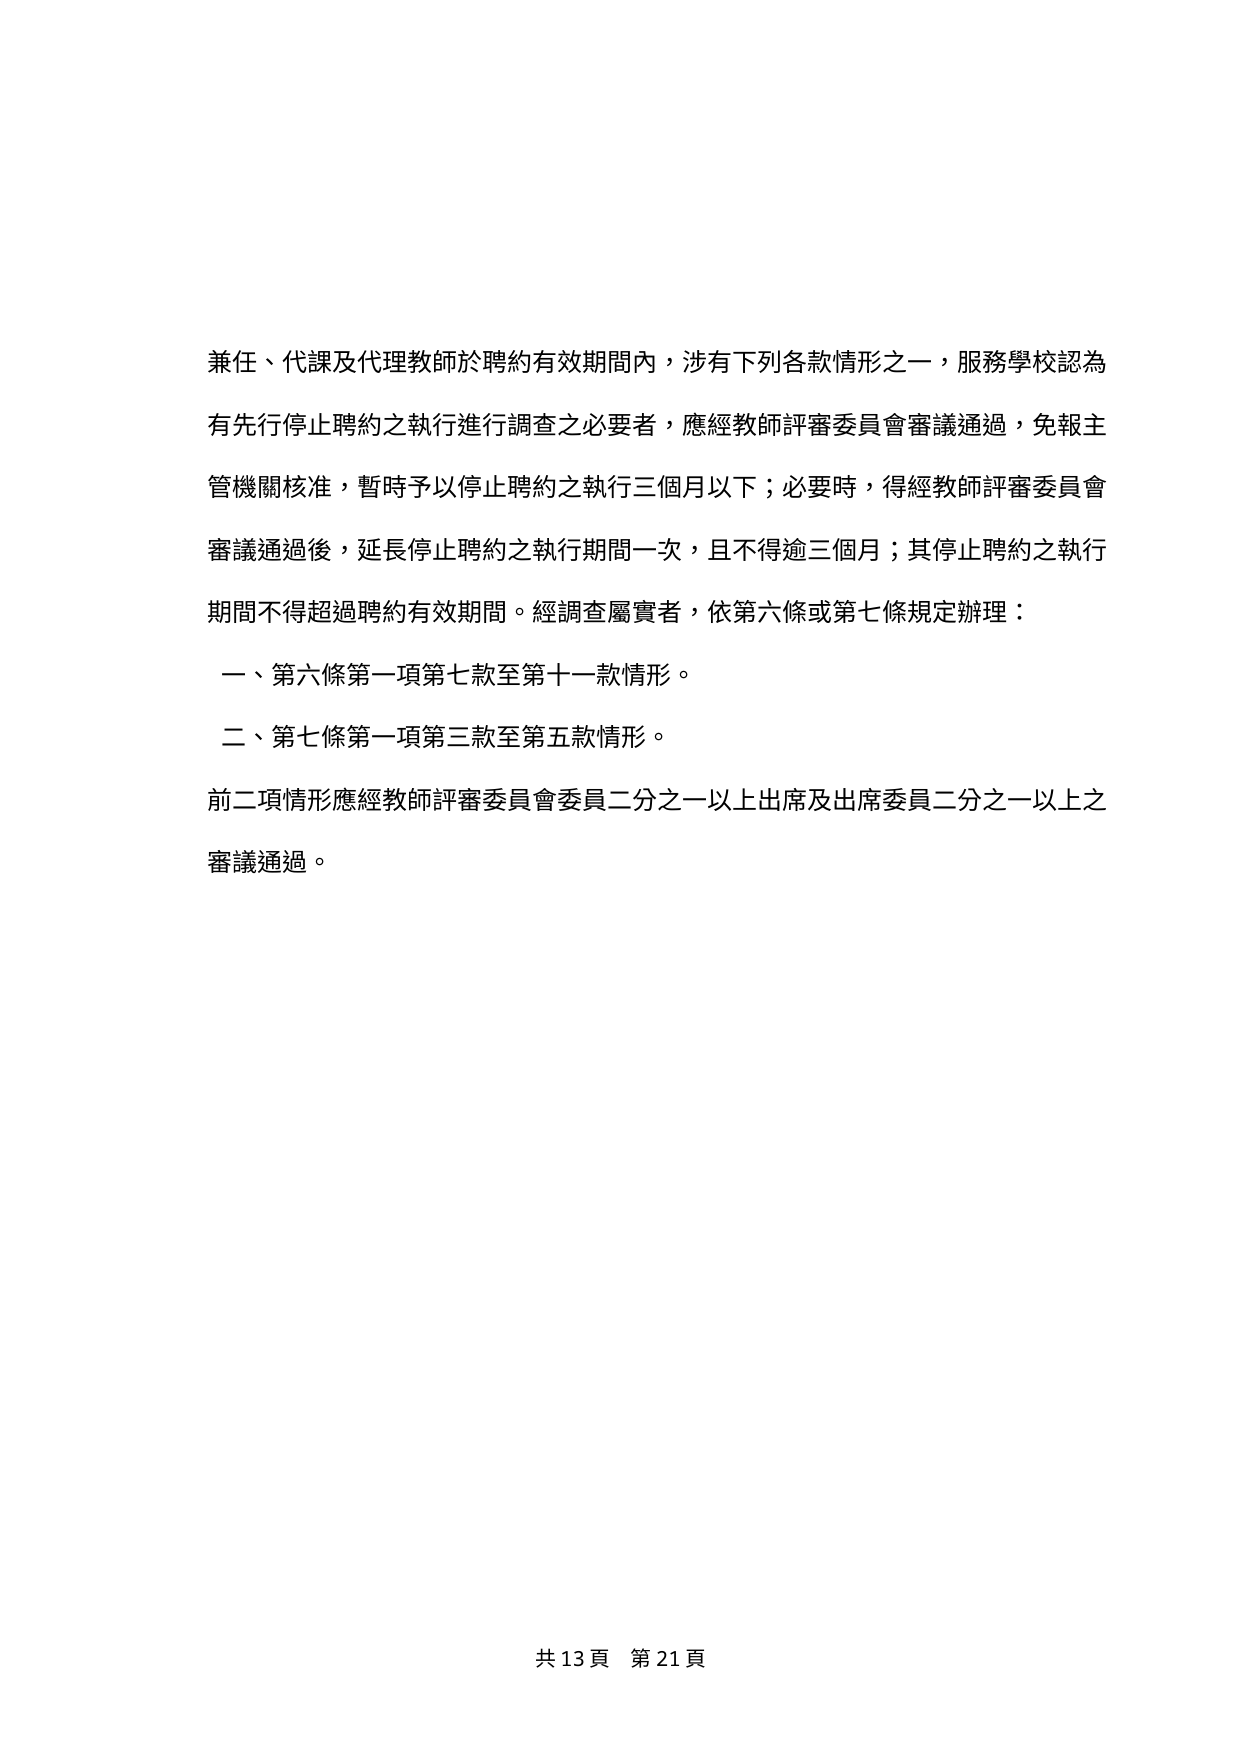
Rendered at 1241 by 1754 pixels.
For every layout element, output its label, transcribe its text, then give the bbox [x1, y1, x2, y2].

text 兼任、代課及代理教師於聘約有效期間內，涉有下列各款情形之一，服務學校認為有先行停止聘約之執行進行調查之必要者，應經教師評審委員會審議通過，免報主管機關核准，暫時予以停止聘約之執行三個月以下；必要時，得經教師評審委員會審議通過後，延長停止聘約之執行期間一次，且不得逾三個月；其停止聘約之執行期間不得超過聘約有效期間。經調查屬實者，依第六條或第七條規定辦理： [207, 319, 1122, 632]
text 前二項情形應經教師評審委員會委員二分之一以上出席及出席委員二分之一以上之審議通過。 [207, 757, 1122, 882]
text 二、第七條第一項第三款至第五款情形。 [207, 694, 1122, 757]
text 一、第六條第一項第七款至第十一款情形。 [207, 632, 1122, 694]
